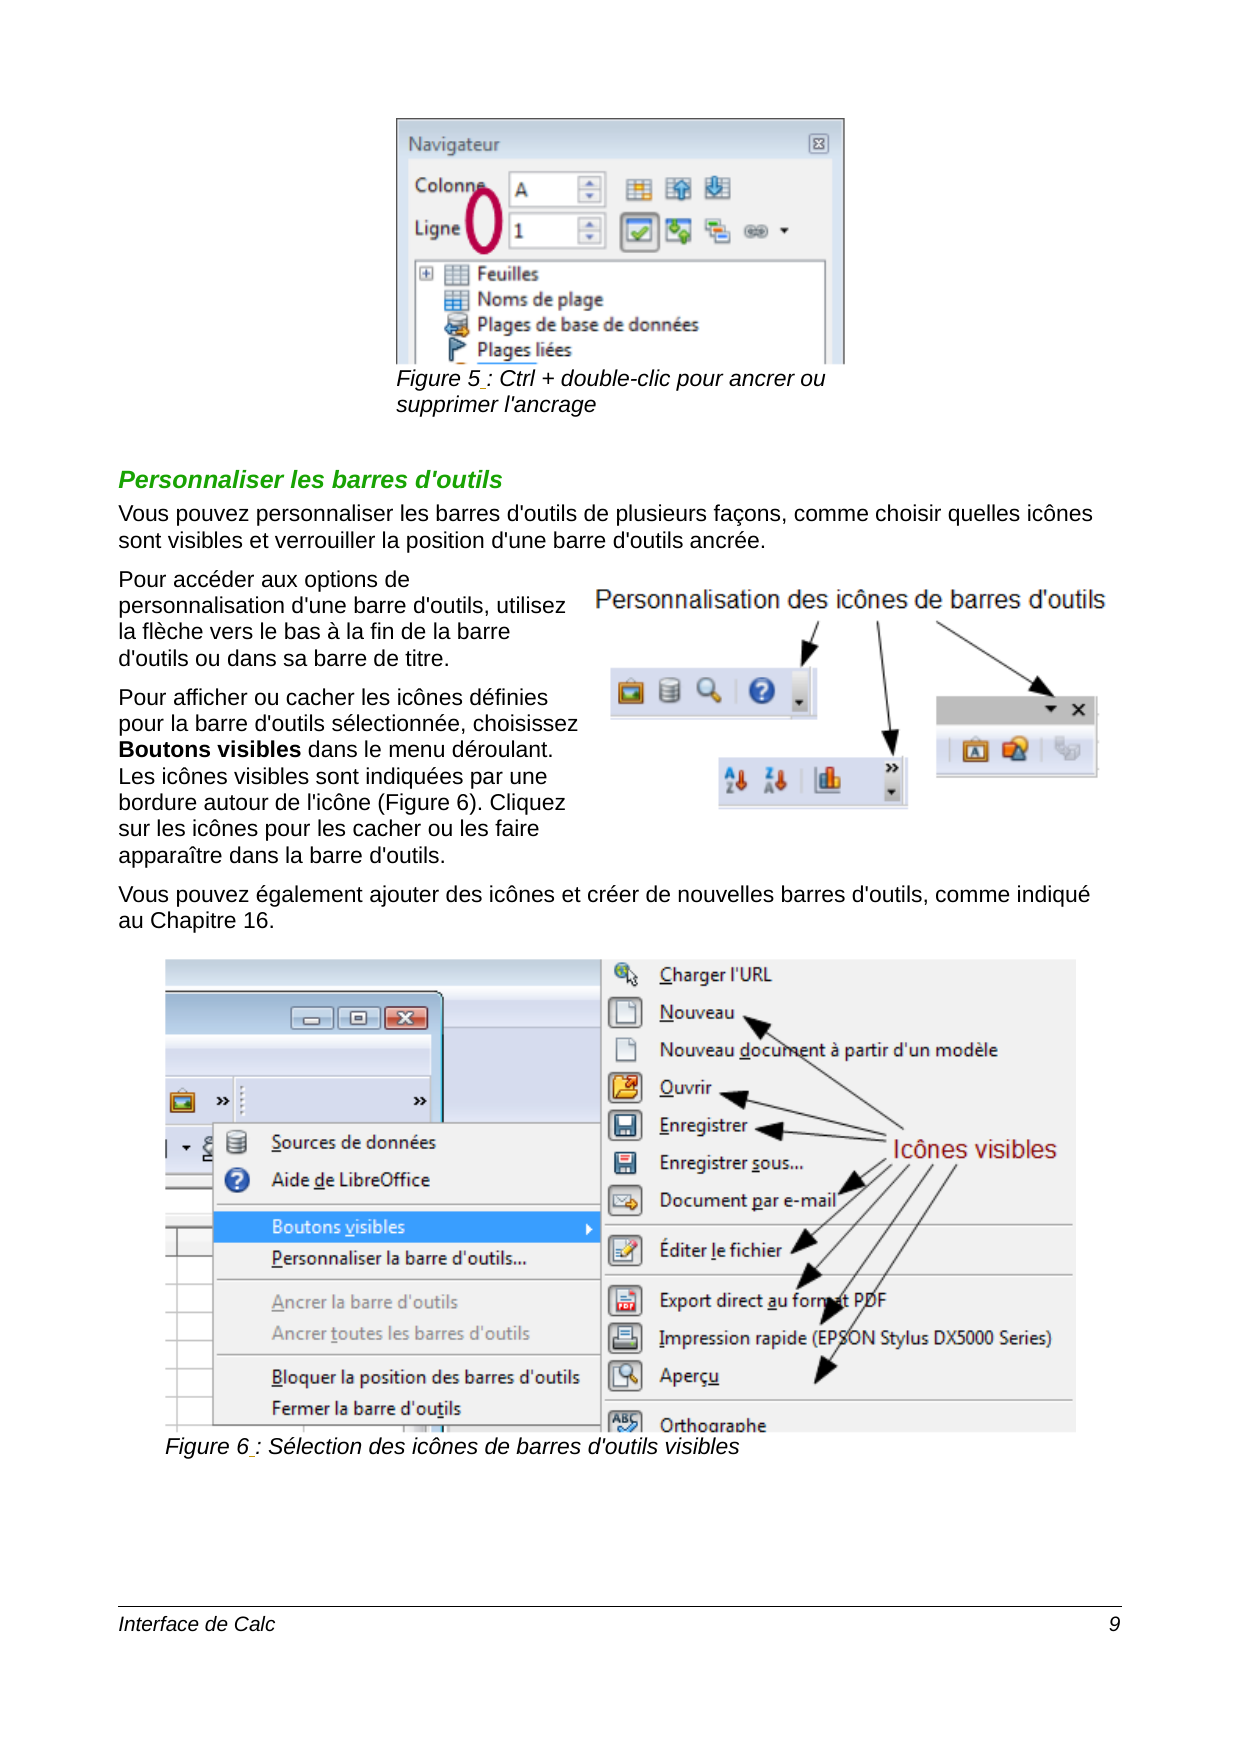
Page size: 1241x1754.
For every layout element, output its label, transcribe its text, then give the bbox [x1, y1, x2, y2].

text Vous pouvez également ajouter des icônes et créer de nouvelles barres d'outils, comme indiqué au Chapitre 16. [118, 881, 1122, 933]
picture [396, 118, 845, 366]
picture [165, 958, 1076, 1434]
picture [582, 574, 1137, 833]
text Figure 5 : Ctrl + double-clic pour ancrer ou supprimer l'ancrage [396, 366, 844, 418]
text Pour afficher ou cacher les icônes définies pour la barre d'outils sélectionnée, choisissez Boutons visibles dans le menu déroulant. Les icônes visibles sont indiquées par une bordure autour de l'icône (Figure 6). Cliquez sur les icônes pour les cacher ou les faire apparaître dans la barre d'outils. [118, 683, 1122, 868]
subtitle Personnaliser les barres d'outils [118, 465, 1122, 494]
text Figure 6 : Sélection des icônes de barres d'outils visibles [165, 1434, 1076, 1460]
text Pour accéder aux options de personnalisation d'une barre d'outils, utilisez la flèche vers le bas à la fin de la barre d'outils ou dans sa barre de titre. [118, 566, 1122, 671]
text Vous pouvez personnaliser les barres d'outils de plusieurs façons, comme choisir quelles icônes sont visibles et verrouiller la position d'une barre d'outils ancrée. [118, 500, 1122, 553]
